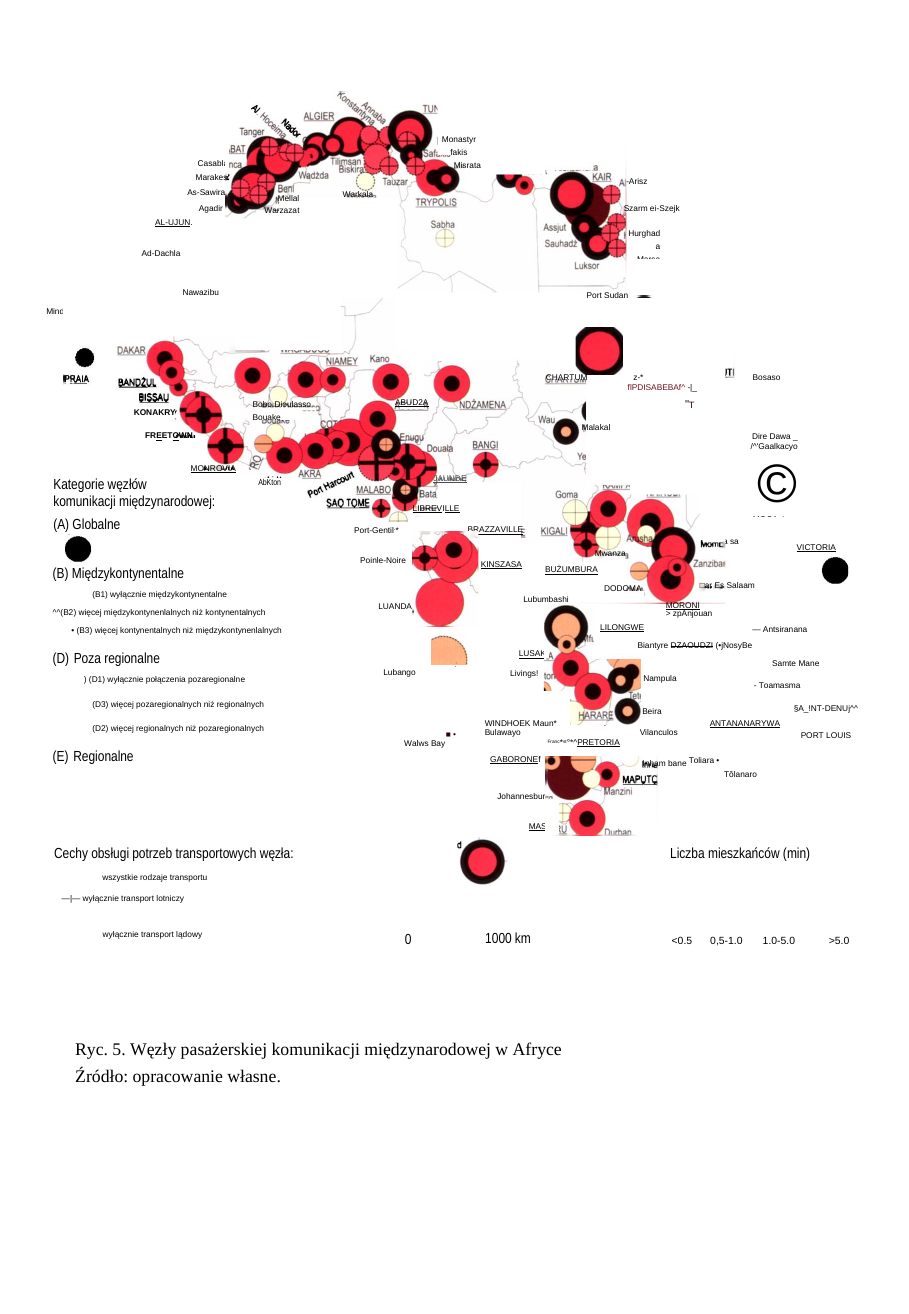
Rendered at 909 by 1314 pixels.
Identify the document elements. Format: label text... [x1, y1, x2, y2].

text Poinle-Noire [360, 556, 412, 566]
text WINDHOEK Maun* . Bulawayo [484, 718, 619, 737]
text KONAKRY [133, 407, 179, 417]
list Poza regionalne [52, 650, 353, 667]
text -Arisz [626, 176, 650, 186]
text Warzazat [261, 205, 302, 215]
text LUANDA [378, 601, 412, 611]
text (A) Globalne [53, 516, 294, 533]
text §A_!NT-DENUj^^ PORT LOUIS [784, 703, 867, 741]
text Dire Dawa _ [676, 431, 797, 441]
text : [454, 659, 469, 669]
text MONROVIA [53, 463, 236, 473]
text 1000 km [485, 930, 537, 947]
text FREETOWN [145, 431, 197, 441]
text (B1) wyłącznie międzykontynentalne [52, 589, 353, 599]
text Franc*st°*^PRETORIA [524, 737, 619, 747]
text (D3) więcej pozaregionalnych niż regionalnych [52, 699, 353, 709]
text wszystkie rodzaje transportu [102, 872, 238, 882]
picture [545, 756, 658, 836]
text ■ • [404, 730, 484, 740]
text /^'Gaalkacyo [689, 442, 797, 451]
text Livings! [510, 669, 543, 679]
text □ar Es Salaam [699, 581, 757, 590]
text Port Sudan [586, 291, 630, 298]
text Monastyr fakis [433, 134, 484, 157]
text ABUD2A [395, 397, 428, 406]
text Ryc. 5. Węzły pasażerskiej komunikacji międzynarodowej w Afryce Źródło: opracowanie własne. [75, 1038, 592, 1086]
text Marakesz [181, 172, 225, 182]
text wyłącznie transport lądowy [102, 930, 232, 940]
text Inham bane [642, 758, 687, 768]
text ) (D1) wyłącznie połączenia pozaregionalne [52, 675, 353, 685]
text VICTORIA [796, 542, 841, 552]
text Port-Gentil-* [354, 526, 405, 535]
text Samte Mane [763, 658, 819, 668]
text Lubango [383, 667, 422, 677]
text Agadir [155, 203, 225, 213]
text Nampula [643, 673, 809, 683]
picture [63, 295, 735, 627]
picture [821, 556, 849, 584]
text © MOÇApigzu [696, 452, 797, 517]
text ^^(B2) więcej międzykontynenlalnych niż kontynentalnych [52, 608, 353, 617]
text • (B3) więcej kontynentalnych niż międzykontynenlalnych [52, 626, 353, 635]
text GABORONEf [490, 754, 546, 764]
text Misrata [431, 161, 484, 170]
text Mindeto [46, 306, 63, 316]
text MORONI [666, 601, 750, 610]
text Lubumbashi [523, 595, 573, 605]
text komunikacji międzynarodowej: [53, 493, 294, 509]
text Toliara • [688, 756, 762, 765]
text Mellal [274, 193, 302, 203]
text DODOMA [604, 583, 647, 593]
text AL-UJUN. [155, 217, 225, 227]
text Hurghada [624, 228, 660, 251]
text Mwanza [594, 548, 629, 558]
text KINSZASA [481, 559, 527, 569]
list Regionalne [52, 748, 353, 764]
text Nawazibu [163, 287, 337, 297]
picture [543, 605, 641, 725]
text Walws Bay [404, 740, 484, 748]
text Warkala [342, 190, 378, 200]
text Casablan [181, 158, 225, 168]
text CHARTUM z-* Bosaso [546, 372, 797, 382]
picture [225, 91, 627, 293]
text Malakal [581, 424, 797, 431]
text Vilanculos [639, 727, 683, 737]
text MASERI [528, 821, 545, 830]
picture [431, 635, 468, 665]
text Kategorie węzłów AbKton [53, 476, 294, 493]
text - Toamasma [753, 683, 809, 690]
text As-Sawira [181, 187, 225, 197]
text Bouake [252, 413, 292, 422]
text Liczba mieszkańców (min) [670, 845, 821, 862]
text flPDISABEBAf^ -|_ [542, 382, 797, 392]
text Ad-Dachla [141, 248, 186, 258]
text >5.0 [828, 934, 854, 946]
text (D2) więcej regionalnych niż pozaregionalnych [52, 723, 353, 733]
text 0 [404, 931, 417, 947]
text Bobo Dioulasso [252, 400, 320, 410]
text > zpAnjouan [666, 610, 750, 619]
text (B) Międzykontynentalne [52, 564, 353, 581]
picture [457, 837, 508, 887]
text BUŻUMBURA [545, 565, 629, 575]
text Cechy obsługi potrzeb transportowych węzła: [54, 844, 308, 861]
text JAUNDĘ [433, 473, 469, 483]
text — Antsiranana [752, 624, 817, 634]
text BRAZZAVILLE [467, 525, 524, 535]
text —|— wyłącznie transport lotniczy [61, 894, 236, 904]
text "t [581, 398, 797, 411]
text LIBREVILLE [412, 503, 464, 513]
text <0.5 0,5-1.0 1.0-5.0 [671, 934, 802, 946]
text Beira [642, 706, 666, 716]
text Tôlanaro [688, 769, 762, 779]
text LUSAKA [518, 649, 543, 658]
text ANTANANARYWA [709, 718, 784, 728]
text LILONGWE [600, 622, 655, 632]
text Szarm ei-Szejk [623, 204, 681, 214]
text Johannesburg [497, 791, 545, 801]
text Biantyre DZAOUDZI (•jNosyBe [600, 641, 819, 650]
